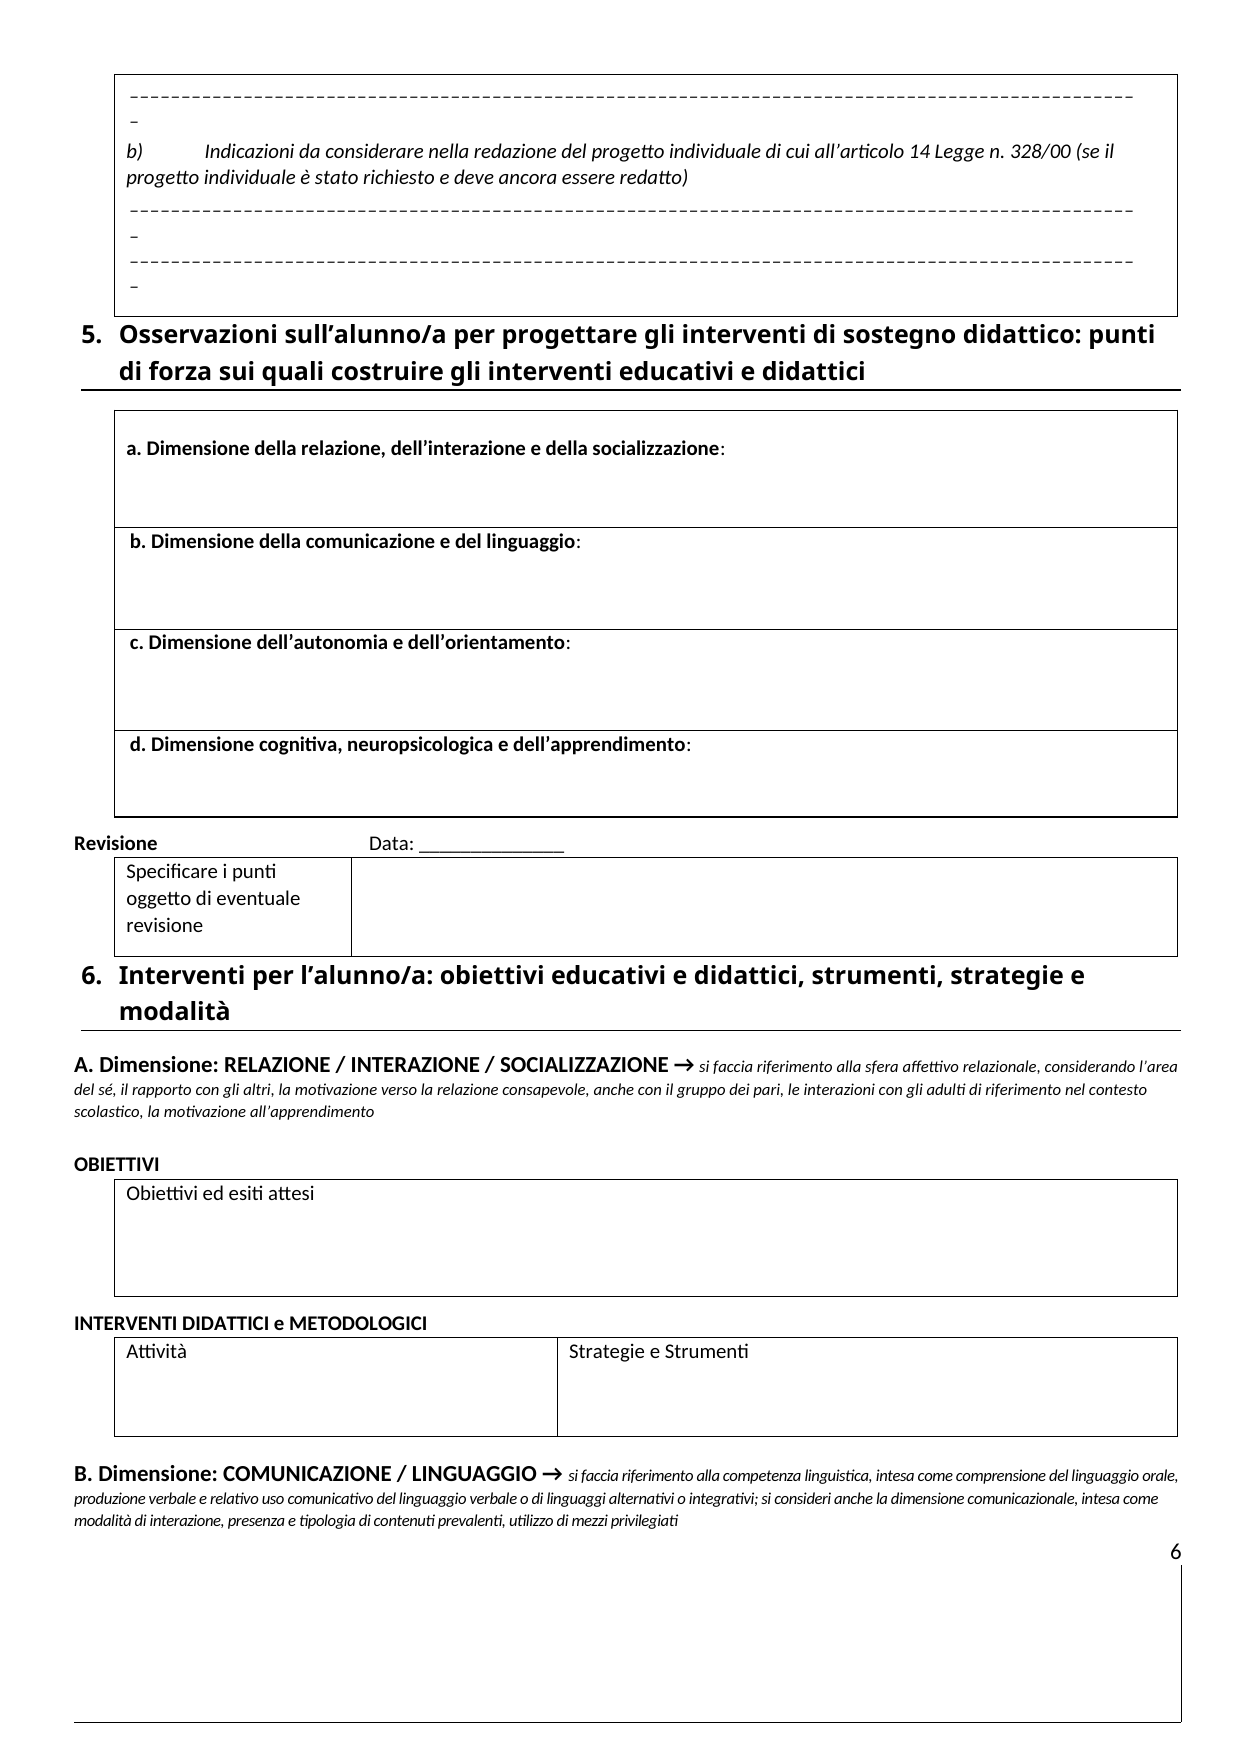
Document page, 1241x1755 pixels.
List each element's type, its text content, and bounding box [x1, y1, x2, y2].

table_cell c. Dimensione dell’autonomia e dell’orientamento: [115, 630, 1177, 730]
table_header Specificare i punti oggetto di eventuale revisione [115, 858, 351, 956]
table_cell b. Dimensione della comunicazione e del linguaggio: [115, 528, 1177, 628]
table_header Attività [115, 1338, 557, 1436]
table_header a. Dimensione della relazione, dell’interazione e della socializzazione: [115, 411, 1177, 527]
text A. Dimensione: RELAZIONE / INTERAZIONE / SOCIALIZZAZIONE → si faccia riferimento alla sfera affettivo relazionale, considerando l’area del sé, il rapporto con gli altri, la motivazione verso la relazione consapevole, anche con il gruppo dei pari, le interazioni con gli adulti di riferimento nel contesto scolastico, la motivazione all’apprendimento [74, 1050, 1181, 1121]
table_header [352, 858, 1177, 956]
subtitle Osservazioni sull’alunno/a per progettare gli interventi di sostegno didattico: punti di forza sui quali costruire gli interventi educativi e didattici [81, 317, 1181, 389]
text Revisione Data: ______________ [74, 830, 1181, 855]
table_header Strategie e Strumenti [558, 1338, 1177, 1436]
text INTERVENTI DIDATTICI e METODOLOGICI [74, 1310, 1181, 1335]
table_header Sintesi dei contenuti del Progetto Individuale e sue modalità di coordinamento e interazione con il presente PEI, tenendo conto delle considerazioni della famiglia (se il progetto individuale è stato già redatto) __________________________________________________________________________________________________ __________________________________________________________________________________________________ Indicazioni da considerare nella redazione del progetto individuale di cui all’articolo 14 Legge n. 328/00 (se il progetto individuale è stato richiesto e deve ancora essere redatto) __________________________________________________________________________________________________ __________________________________________________________________________________________________ [115, 75, 1177, 316]
subtitle Interventi per l’alunno/a: obiettivi educativi e didattici, strumenti, strategie e modalità [81, 957, 1181, 1030]
text OBIETTIVI [74, 1152, 1181, 1177]
table_header Obiettivi ed esiti attesi [115, 1180, 1177, 1296]
table_cell d. Dimensione cognitiva, neuropsicologica e dell’apprendimento: [115, 731, 1177, 816]
text B. Dimensione: COMUNICAZIONE / LINGUAGGIO → si faccia riferimento alla competenza linguistica, intesa come comprensione del linguaggio orale, produzione verbale e relativo uso comunicativo del linguaggio verbale o di linguaggi alternativi o integrativi; si consideri anche la dimensione comunicazionale, intesa come modalità di interazione, presenza e tipologia di contenuti prevalenti, utilizzo di mezzi privilegiati [74, 1459, 1181, 1530]
